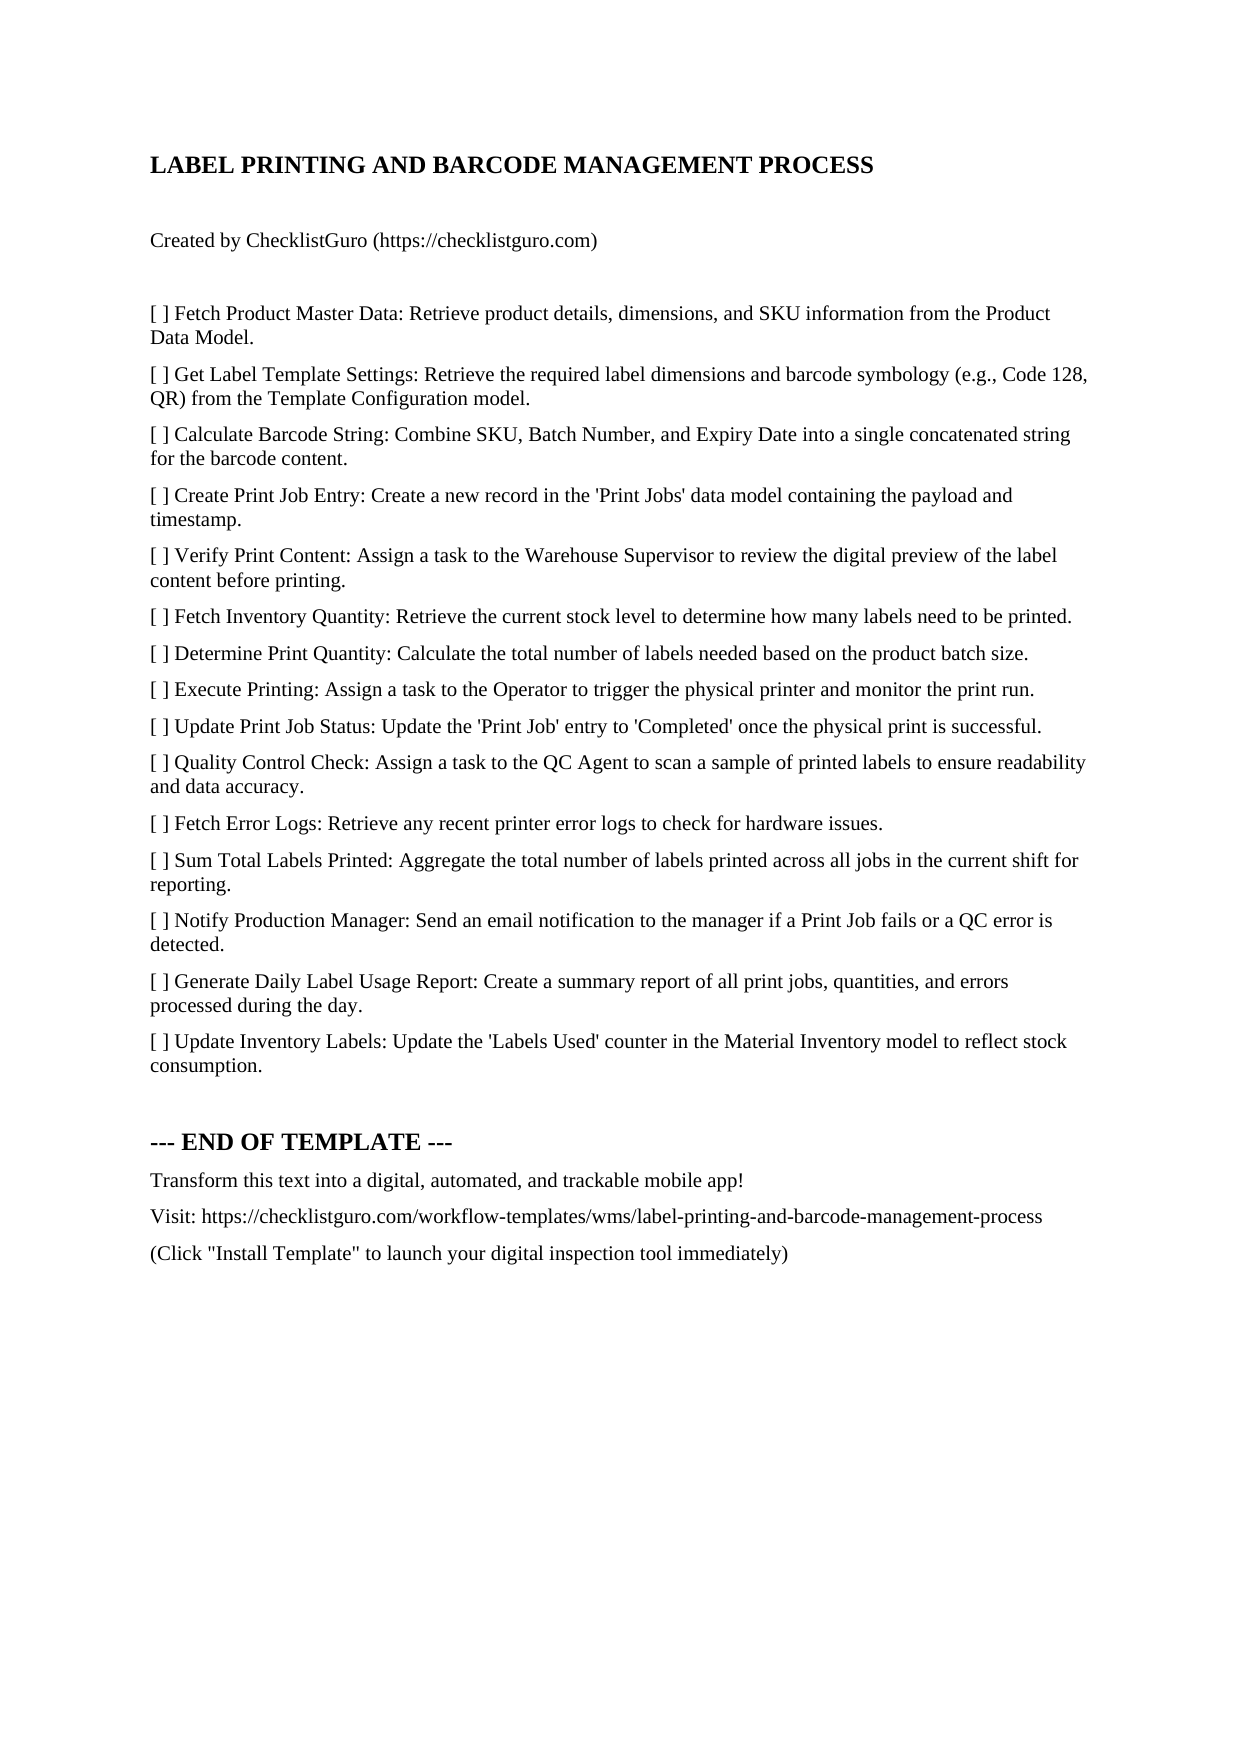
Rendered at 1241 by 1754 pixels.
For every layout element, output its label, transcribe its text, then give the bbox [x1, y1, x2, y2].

text [ ] Update Print Job Status: Update the 'Print Job' entry to 'Completed' once the physical print is successful. [150, 714, 1090, 738]
text [ ] Determine Print Quantity: Calculate the total number of labels needed based on the product batch size. [150, 641, 1090, 665]
text [ ] Sum Total Labels Printed: Aggregate the total number of labels printed across all jobs in the current shift for reporting. [150, 847, 1090, 896]
text --- END OF TEMPLATE --- [150, 1127, 1090, 1155]
text [ ] Notify Production Manager: Send an email notification to the manager if a Print Job fails or a QC error is detected. [150, 908, 1090, 956]
text [ ] Quality Control Check: Assign a task to the QC Agent to scan a sample of printed labels to ensure readability and data accuracy. [150, 750, 1090, 798]
text Created by ChecklistGuro (https://checklistguro.com) [150, 228, 1090, 252]
text [ ] Create Print Job Entry: Create a new record in the 'Print Jobs' data model containing the payload and timestamp. [150, 483, 1090, 531]
text Transform this text into a digital, automated, and trackable mobile app! [150, 1168, 1090, 1192]
text [ ] Fetch Error Logs: Retrieve any recent printer error logs to check for hardware issues. [150, 811, 1090, 835]
text [ ] Fetch Product Master Data: Retrieve product details, dimensions, and SKU information from the Product Data Model. [150, 301, 1090, 349]
text [ ] Calculate Barcode String: Combine SKU, Batch Number, and Expiry Date into a single concatenated string for the barcode content. [150, 422, 1090, 470]
text [ ] Generate Daily Label Usage Report: Create a summary report of all print jobs, quantities, and errors processed during the day. [150, 969, 1090, 1017]
text LABEL PRINTING AND BARCODE MANAGEMENT PROCESS [150, 150, 1090, 179]
text [ ] Get Label Template Settings: Retrieve the required label dimensions and barcode symbology (e.g., Code 128, QR) from the Template Configuration model. [150, 362, 1090, 410]
text [ ] Update Inventory Labels: Update the 'Labels Used' counter in the Material Inventory model to reflect stock consumption. [150, 1029, 1090, 1077]
text (Click "Install Template" to launch your digital inspection tool immediately) [150, 1241, 1090, 1265]
text [ ] Fetch Inventory Quantity: Retrieve the current stock level to determine how many labels need to be printed. [150, 604, 1090, 628]
text [ ] Execute Printing: Assign a task to the Operator to trigger the physical printer and monitor the print run. [150, 677, 1090, 701]
text [ ] Verify Print Content: Assign a task to the Warehouse Supervisor to review the digital preview of the label content before printing. [150, 543, 1090, 592]
text Visit: https://checklistguro.com/workflow-templates/wms/label-printing-and-barcode-management-process [150, 1204, 1090, 1228]
